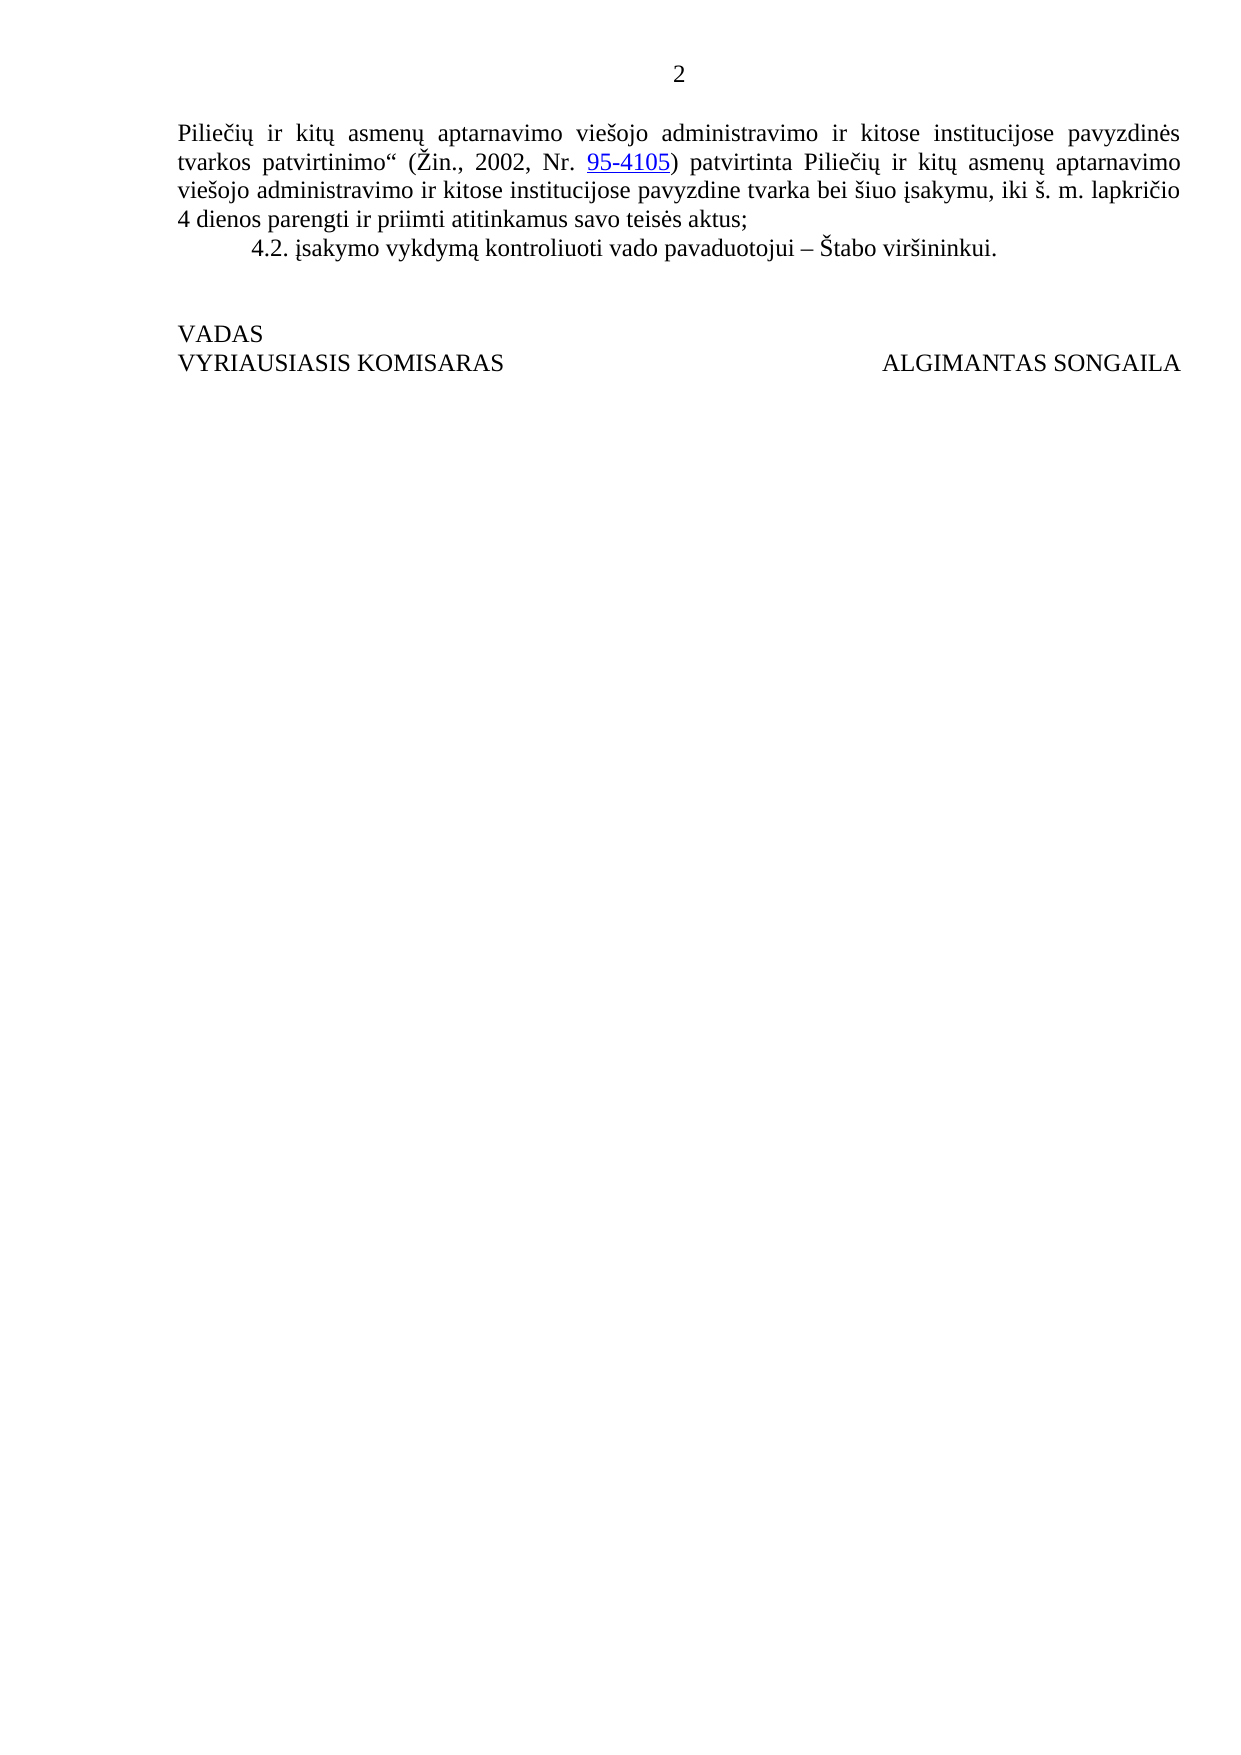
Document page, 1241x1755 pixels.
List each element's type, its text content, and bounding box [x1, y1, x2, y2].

text VADAS [177, 319, 1181, 348]
text Piliečių ir kitų asmenų aptarnavimo viešojo administravimo ir kitose institucijose pavyzdinės tvarkos patvirtinimo“ (Žin., 2002, Nr. 95-4105) patvirtinta Piliečių ir kitų asmenų aptarnavimo viešojo administravimo ir kitose institucijose pavyzdine tvarka bei šiuo įsakymu, iki š. m. lapkričio 4 dienos parengti ir priimti atitinkamus savo teisės aktus; [177, 118, 1181, 233]
text 4.2. įsakymo vykdymą kontroliuoti vado pavaduotojui – Štabo viršininkui. [177, 233, 1181, 262]
text VYRIAUSIASIS KOMISARAS ALGIMANTAS SONGAILA [177, 348, 1181, 377]
